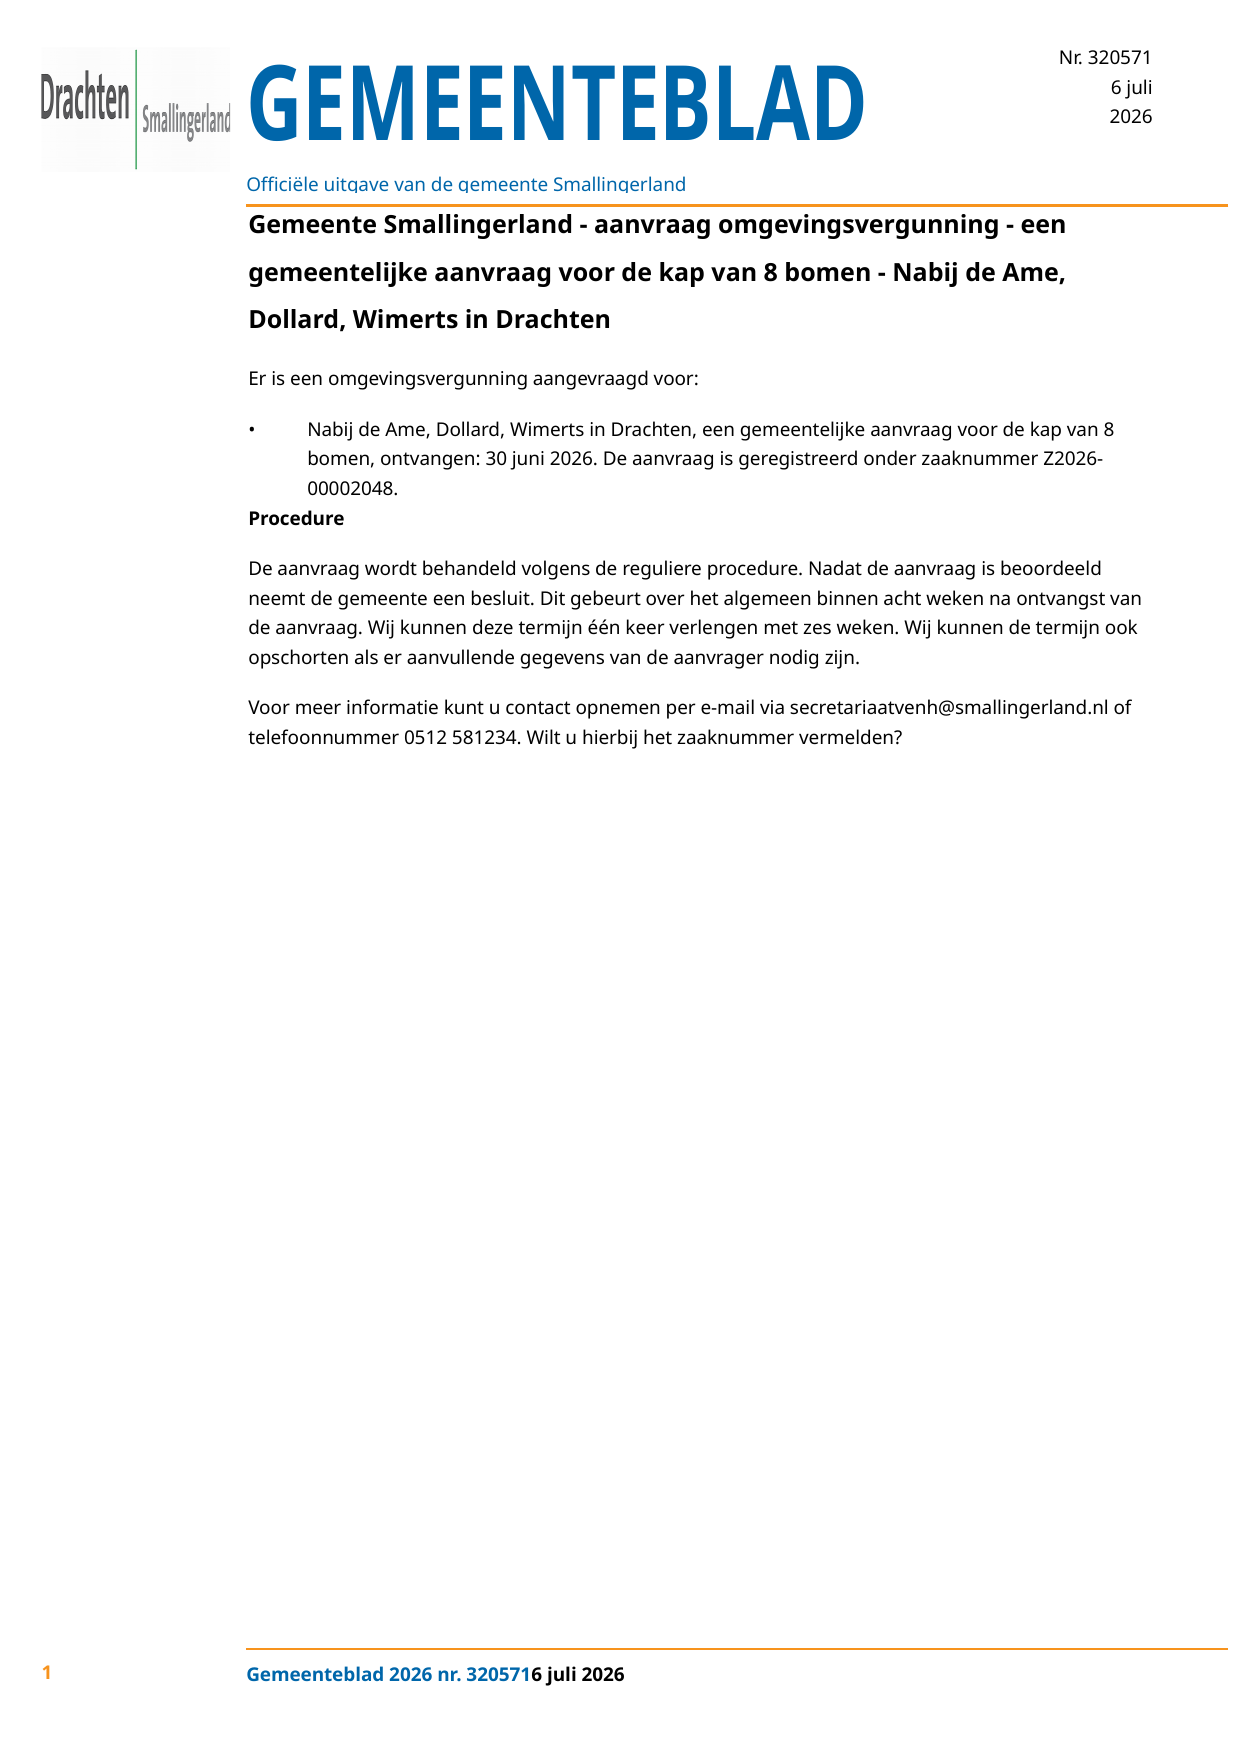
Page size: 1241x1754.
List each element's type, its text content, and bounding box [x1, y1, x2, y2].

list Nabij de Ame, Dollard, Wimerts in Drachten, een gemeentelijke aanvraag voor de kap van 8 bomen, ontvangen: 30 juni 2026. De aanvraag is geregistreerd onder zaaknummer Z2026-00002048. [248, 416, 1152, 501]
text De aanvraag wordt behandeld volgens de reguliere procedure. Nadat de aanvraag is beoordeeld neemt de gemeente een besluit. Dit gebeurt over het algemeen binnen acht weken na ontvangst van de aanvraag. Wij kunnen deze termijn één keer verlengen met zes weken. Wij kunnen de termijn ook opschorten als er aanvullende gegevens van de aanvrager nodig zijn. [248, 555, 1152, 669]
picture [41, 47, 231, 172]
text Voor meer informatie kunt u contact opnemen per e-mail via secretariaatvenh@smallingerland.nl of telefoonnummer 0512 581234. Wilt u hierbij het zaaknummer vermelden? [248, 694, 1152, 749]
text Gemeente Smallingerland - aanvraag omgevingsvergunning - een gemeentelijke aanvraag voor de kap van 8 bomen - Nabij de Ame, Dollard, Wimerts in Drachten [248, 207, 1152, 336]
text Er is een omgevingsvergunning aangevraagd voor: [248, 366, 1152, 391]
text Procedure [248, 505, 1152, 530]
